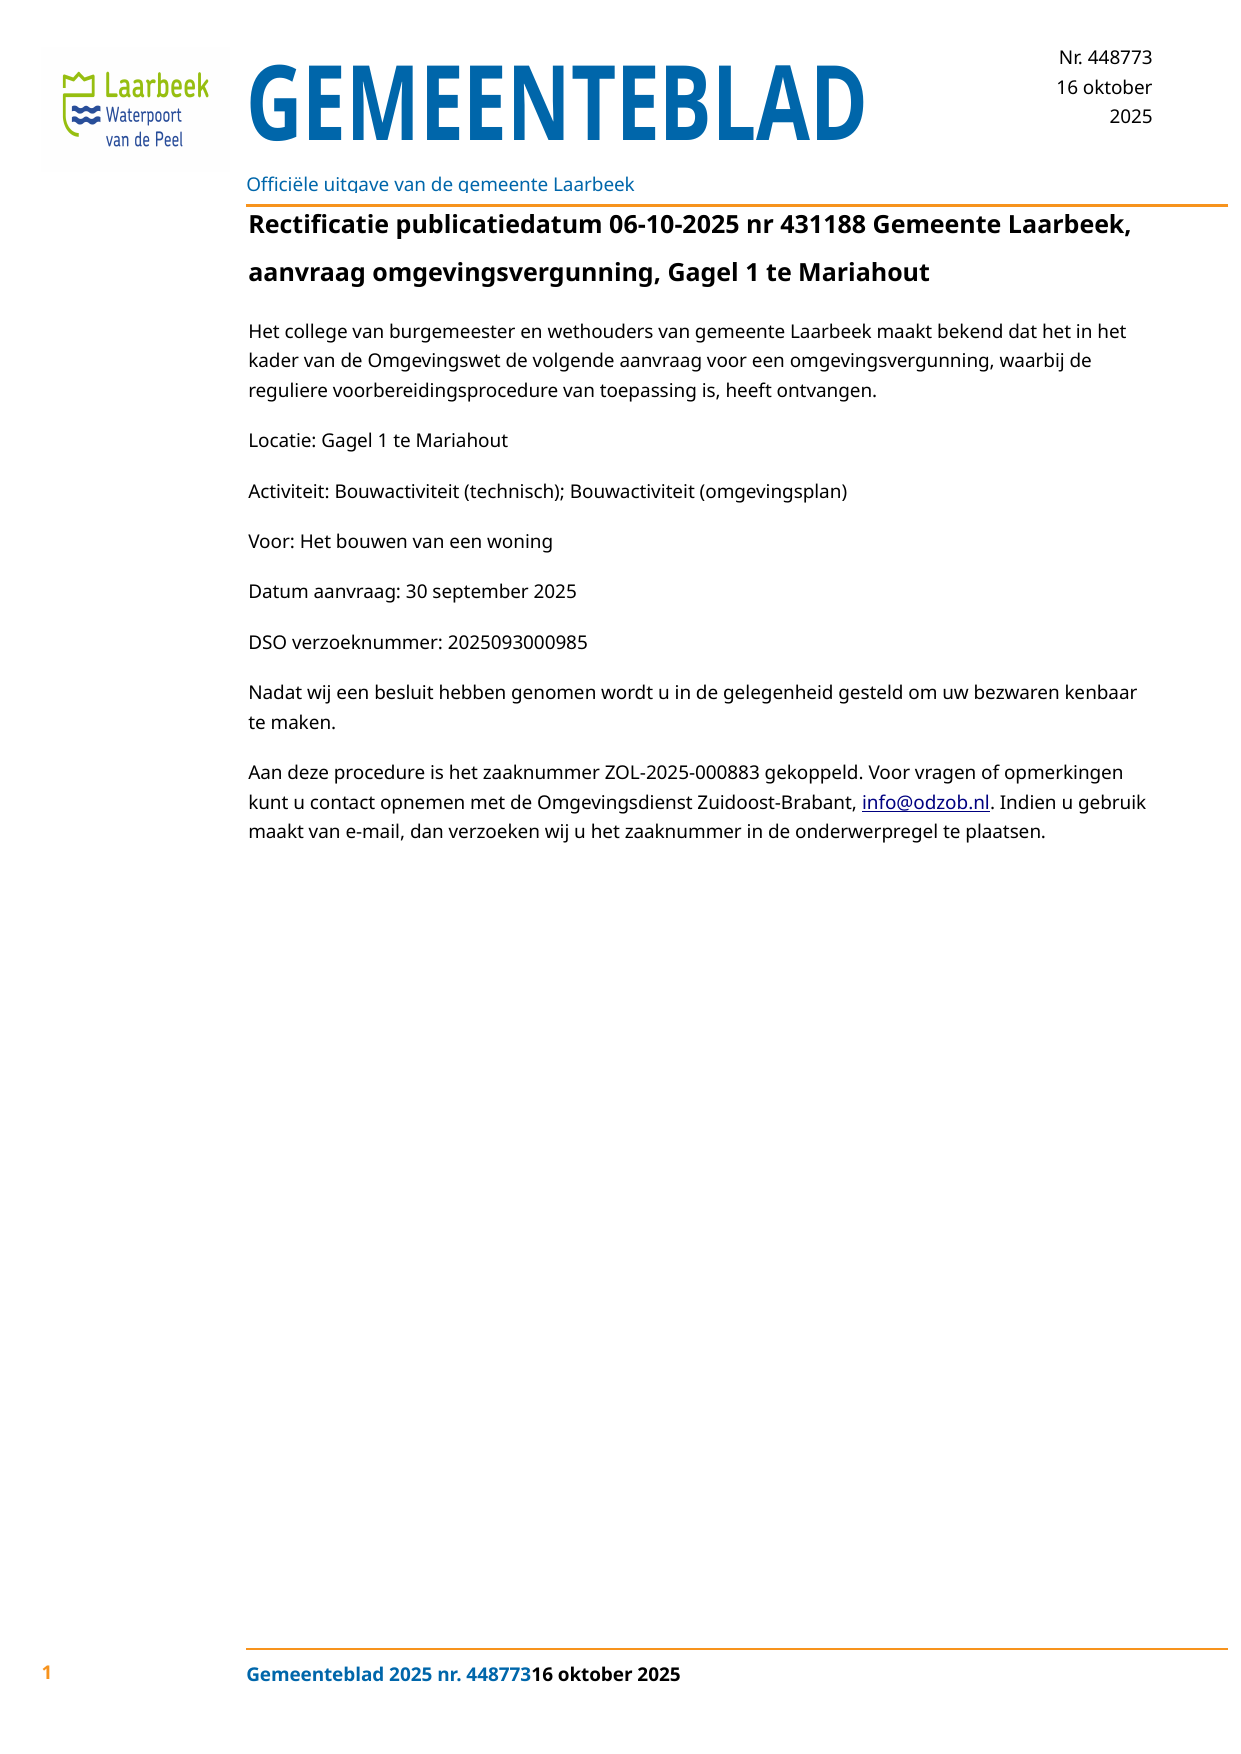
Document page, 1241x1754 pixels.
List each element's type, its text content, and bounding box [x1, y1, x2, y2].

text Aan deze procedure is het zaaknummer ZOL-2025-000883 gekoppeld. Voor vragen of opmerkingen kunt u contact opnemen met de Omgevingsdienst Zuidoost-Brabant, info@odzob.nl. Indien u gebruik maakt van e-mail, dan verzoeken wij u het zaaknummer in de onderwerpregel te plaatsen. [248, 759, 1152, 844]
text Activiteit: Bouwactiviteit (technisch); Bouwactiviteit (omgevingsplan) [248, 478, 1152, 504]
text Voor: Het bouwen van een woning [248, 528, 1152, 554]
text Rectificatie publicatiedatum 06-10-2025 nr 431188 Gemeente Laarbeek, aanvraag omgevingsvergunning, Gagel 1 te Mariahout [248, 207, 1152, 288]
picture [41, 47, 231, 172]
text Het college van burgemeester en wethouders van gemeente Laarbeek maakt bekend dat het in het kader van de Omgevingswet de volgende aanvraag voor een omgevingsvergunning, waarbij de reguliere voorbereidingsprocedure van toepassing is, heeft ontvangen. [248, 318, 1152, 403]
text DSO verzoeknummer: 2025093000985 [248, 629, 1152, 655]
text Locatie: Gagel 1 te Mariahout [248, 427, 1152, 453]
text Nadat wij een besluit hebben genomen wordt u in de gelegenheid gesteld om uw bezwaren kenbaar te maken. [248, 679, 1152, 735]
text Datum aanvraag: 30 september 2025 [248, 579, 1152, 604]
